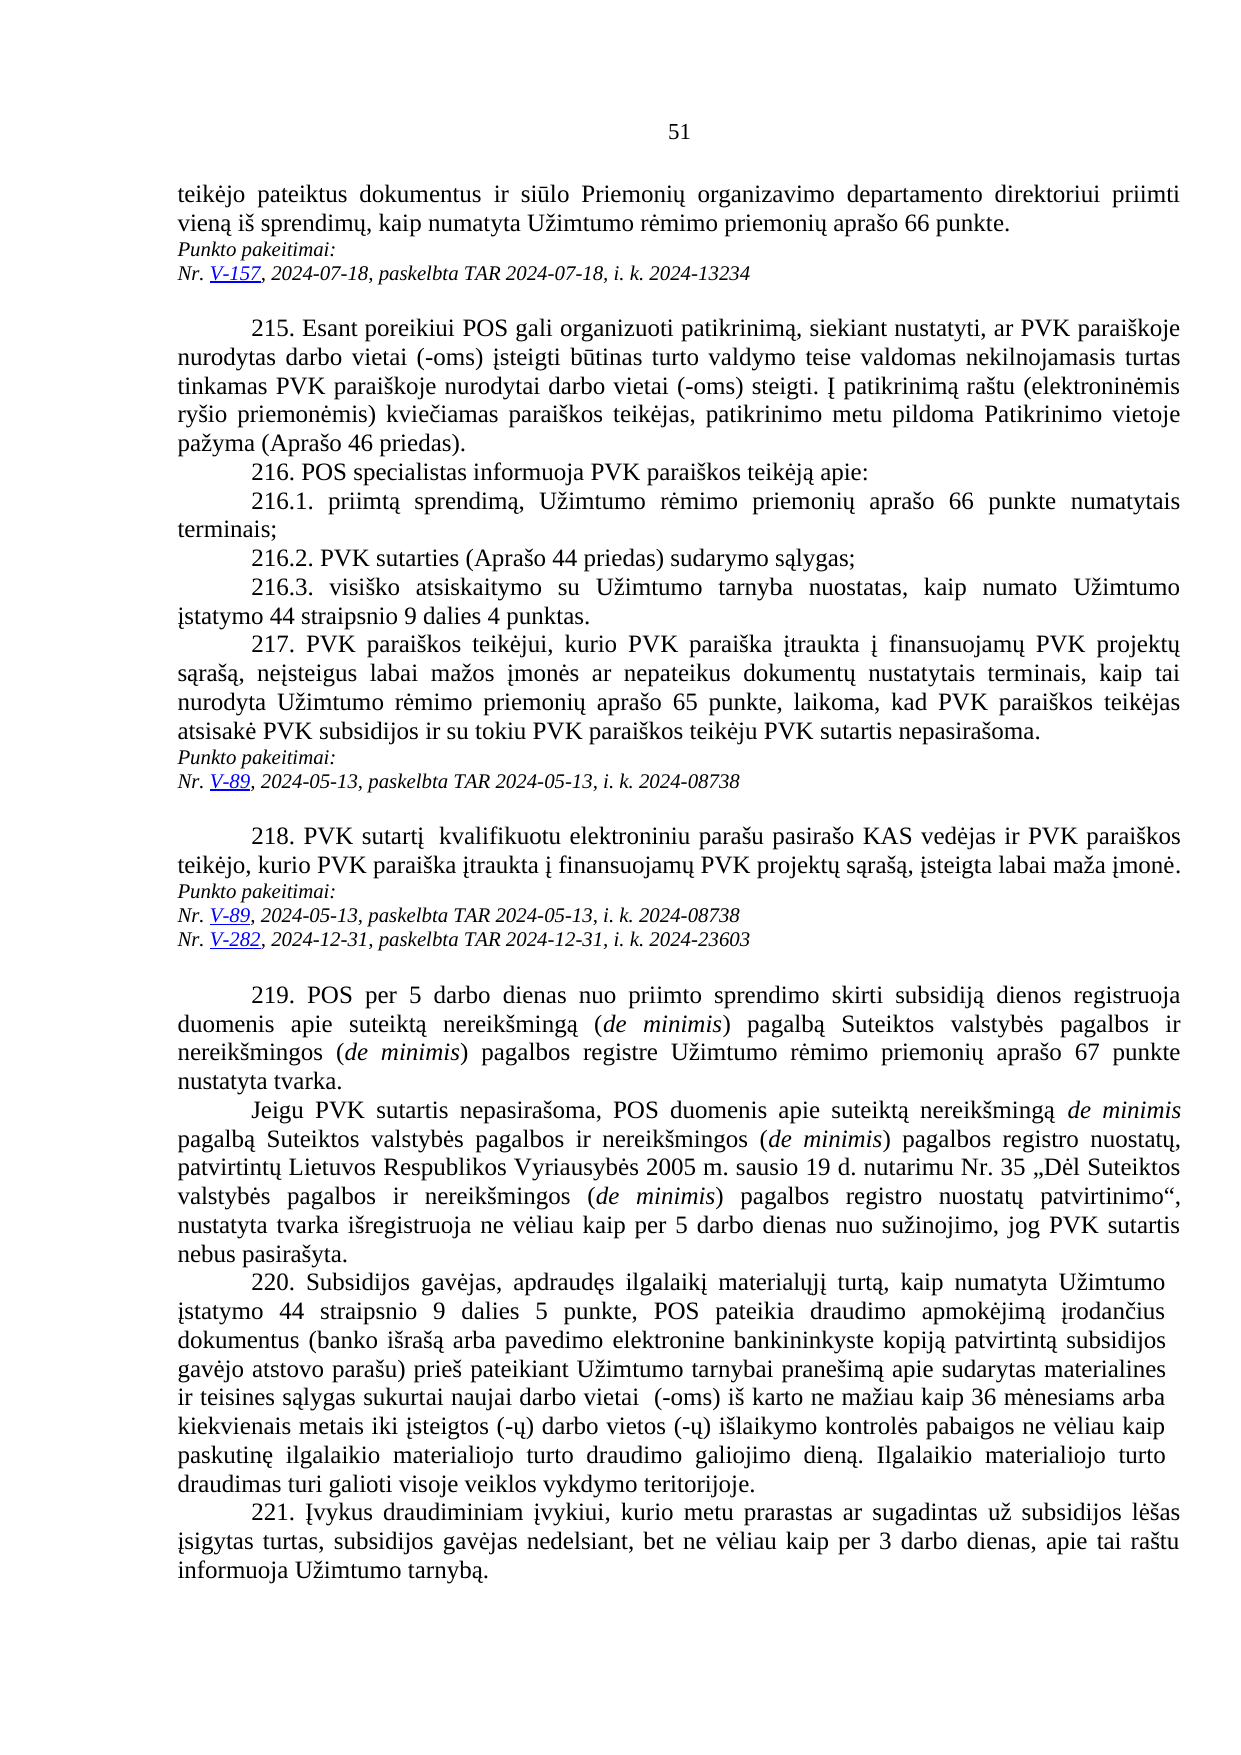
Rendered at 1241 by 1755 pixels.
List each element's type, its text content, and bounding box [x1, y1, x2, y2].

text 220. Subsidijos gavėjas, apdraudęs ilgalaikį materialųjį turtą, kaip numatyta Užimtumo įstatymo 44 straipsnio 9 dalies 5 punkte, POS pateikia draudimo apmokėjimą įrodančius dokumentus (banko išrašą arba pavedimo elektronine bankininkyste kopiją patvirtintą subsidijos gavėjo atstovo parašu) prieš pateikiant Užimtumo tarnybai pranešimą apie sudarytas materialines ir teisines sąlygas sukurtai naujai darbo vietai (-oms) iš karto ne mažiau kaip 36 mėnesiams arba kiekvienais metais iki įsteigtos (-ų) darbo vietos (-ų) išlaikymo kontrolės pabaigos ne vėliau kaip paskutinę ilgalaikio materialiojo turto draudimo galiojimo dieną. Ilgalaikio materialiojo turto draudimas turi galioti visoje veiklos vykdymo teritorijoje. [177, 1267, 1167, 1497]
text 216.2. PVK sutarties (Aprašo 44 priedas) sudarymo sąlygas; [177, 543, 1181, 572]
text Nr. V-157, 2024-07-18, paskelbta TAR 2024-07-18, i. k. 2024-13234 [177, 261, 1181, 284]
text 218. PVK sutartį kvalifikuotu elektroniniu parašu pasirašo KAS vedėjas ir PVK paraiškos teikėjo, kurio PVK paraiška įtraukta į finansuojamų PVK projektų sąrašą, įsteigta labai maža įmonė. [177, 821, 1181, 879]
text 216.1. priimtą sprendimą, Užimtumo rėmimo priemonių aprašo 66 punkte numatytais terminais; [177, 486, 1181, 543]
text 219. POS per 5 darbo dienas nuo priimto sprendimo skirti subsidiją dienos registruoja duomenis apie suteiktą nereikšmingą (de minimis) pagalbą Suteiktos valstybės pagalbos ir nereikšmingos (de minimis) pagalbos registre Užimtumo rėmimo priemonių aprašo 67 punkte nustatyta tvarka. [177, 980, 1181, 1095]
text Nr. V-282, 2024-12-31, paskelbta TAR 2024-12-31, i. k. 2024-23603 [177, 927, 1181, 951]
text Nr. V-89, 2024-05-13, paskelbta TAR 2024-05-13, i. k. 2024-08738 [177, 769, 1181, 793]
text 216. POS specialistas informuoja PVK paraiškos teikėją apie: [177, 457, 1181, 486]
text teikėjo pateiktus dokumentus ir siūlo Priemonių organizavimo departamento direktoriui priimti vieną iš sprendimų, kaip numatyta Užimtumo rėmimo priemonių aprašo 66 punkte. [177, 179, 1181, 236]
text 217. PVK paraiškos teikėjui, kurio PVK paraiška įtraukta į finansuojamų PVK projektų sąrašą, neįsteigus labai mažos įmonės ar nepateikus dokumentų nustatytais terminais, kaip tai nurodyta Užimtumo rėmimo priemonių aprašo 65 punkte, laikoma, kad PVK paraiškos teikėjas atsisakė PVK subsidijos ir su tokiu PVK paraiškos teikėju PVK sutartis nepasirašoma. [177, 629, 1181, 744]
text 215. Esant poreikiui POS gali organizuoti patikrinimą, siekiant nustatyti, ar PVK paraiškoje nurodytas darbo vietai (-oms) įsteigti būtinas turto valdymo teise valdomas nekilnojamasis turtas tinkamas PVK paraiškoje nurodytai darbo vietai (-oms) steigti. Į patikrinimą raštu (elektroninėmis ryšio priemonėmis) kviečiamas paraiškos teikėjas, patikrinimo metu pildoma Patikrinimo vietoje pažyma (Aprašo 46 priedas). [177, 313, 1181, 457]
text 221. Įvykus draudiminiam įvykiui, kurio metu prarastas ar sugadintas už subsidijos lėšas įsigytas turtas, subsidijos gavėjas nedelsiant, bet ne vėliau kaip per 3 darbo dienas, apie tai raštu informuoja Užimtumo tarnybą. [177, 1497, 1181, 1584]
text Punkto pakeitimai: [177, 744, 1181, 769]
text Punkto pakeitimai: [177, 879, 1181, 903]
text Nr. V-89, 2024-05-13, paskelbta TAR 2024-05-13, i. k. 2024-08738 [177, 903, 1181, 927]
text Punkto pakeitimai: [177, 236, 1181, 261]
text 216.3. visiško atsiskaitymo su Užimtumo tarnyba nuostatas, kaip numato Užimtumo įstatymo 44 straipsnio 9 dalies 4 punktas. [177, 572, 1181, 629]
text Jeigu PVK sutartis nepasirašoma, POS duomenis apie suteiktą nereikšmingą de minimis pagalbą Suteiktos valstybės pagalbos ir nereikšmingos (de minimis) pagalbos registro nuostatų, patvirtintų Lietuvos Respublikos Vyriausybės 2005 m. sausio 19 d. nutarimu Nr. 35 „Dėl Suteiktos valstybės pagalbos ir nereikšmingos (de minimis) pagalbos registro nuostatų patvirtinimo“, nustatyta tvarka išregistruoja ne vėliau kaip per 5 darbo dienas nuo sužinojimo, jog PVK sutartis nebus pasirašyta. [177, 1095, 1181, 1267]
